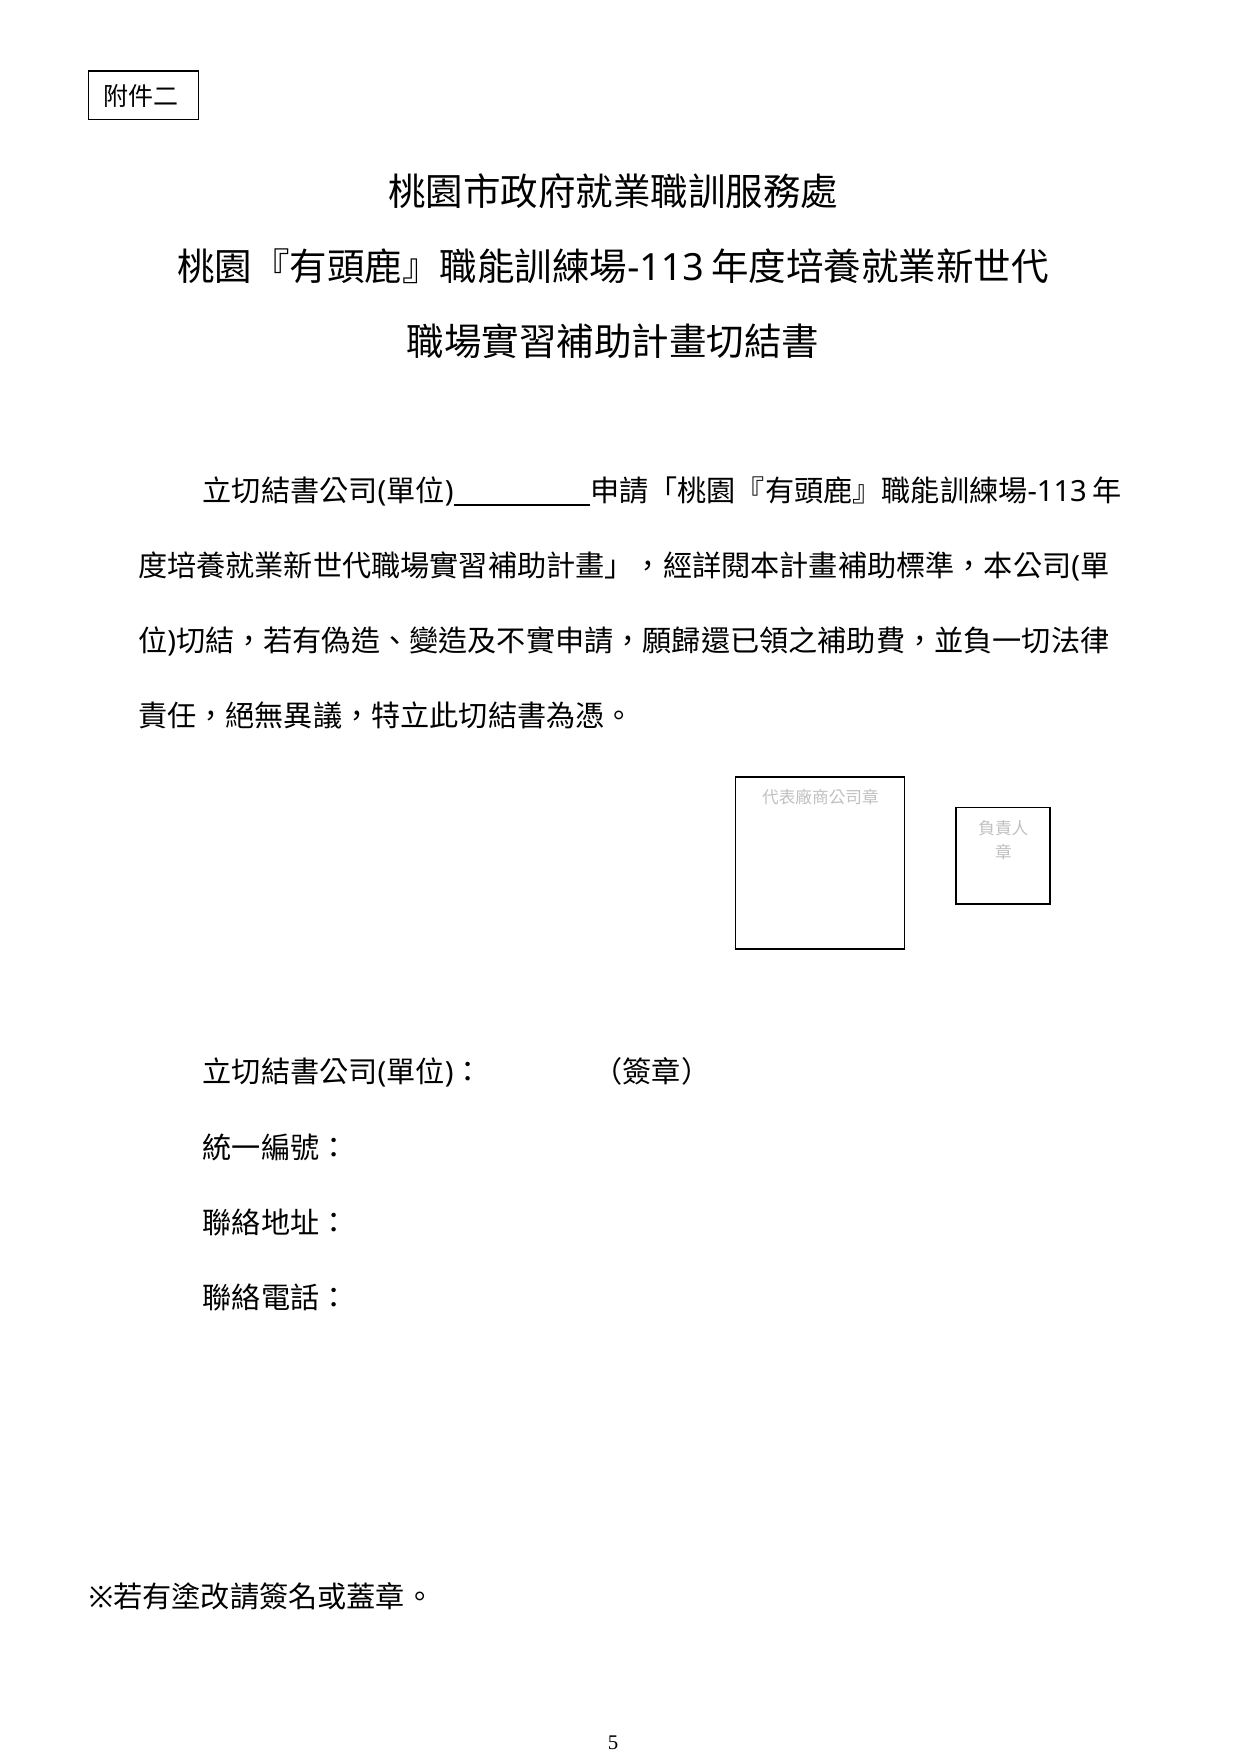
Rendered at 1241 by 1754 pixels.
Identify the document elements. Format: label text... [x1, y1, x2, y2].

text 聯絡地址： [89, 1183, 1137, 1258]
text 桃園市政府就業職訓服務處 [89, 152, 1137, 227]
text 代表廠商公司章 [751, 784, 890, 808]
text 職場實習補助計畫切結書 [89, 302, 1137, 377]
text 統一編號： [89, 1108, 1137, 1183]
text 附件二 [104, 78, 184, 112]
text 負責人章 [971, 815, 1035, 863]
text 立切結書公司(單位)： （簽章） [89, 1033, 1137, 1108]
text 聯絡電話： [89, 1258, 1137, 1333]
text 立切結書公司(單位) 申請「桃園『有頭鹿』職能訓練場-113年度培養就業新世代職場實習補助計畫」，經詳閱本計畫補助標準，本公司(單位)切結，若有偽造、變造及不實申請，願歸還已領之補助費，並負一切法律責任，絕無異議，特立此切結書為憑。 [138, 452, 1137, 752]
text 桃園『有頭鹿』職能訓練場-113年度培養就業新世代 [89, 227, 1137, 302]
text ※若有塗改請簽名或蓋章。 [89, 1558, 1137, 1633]
